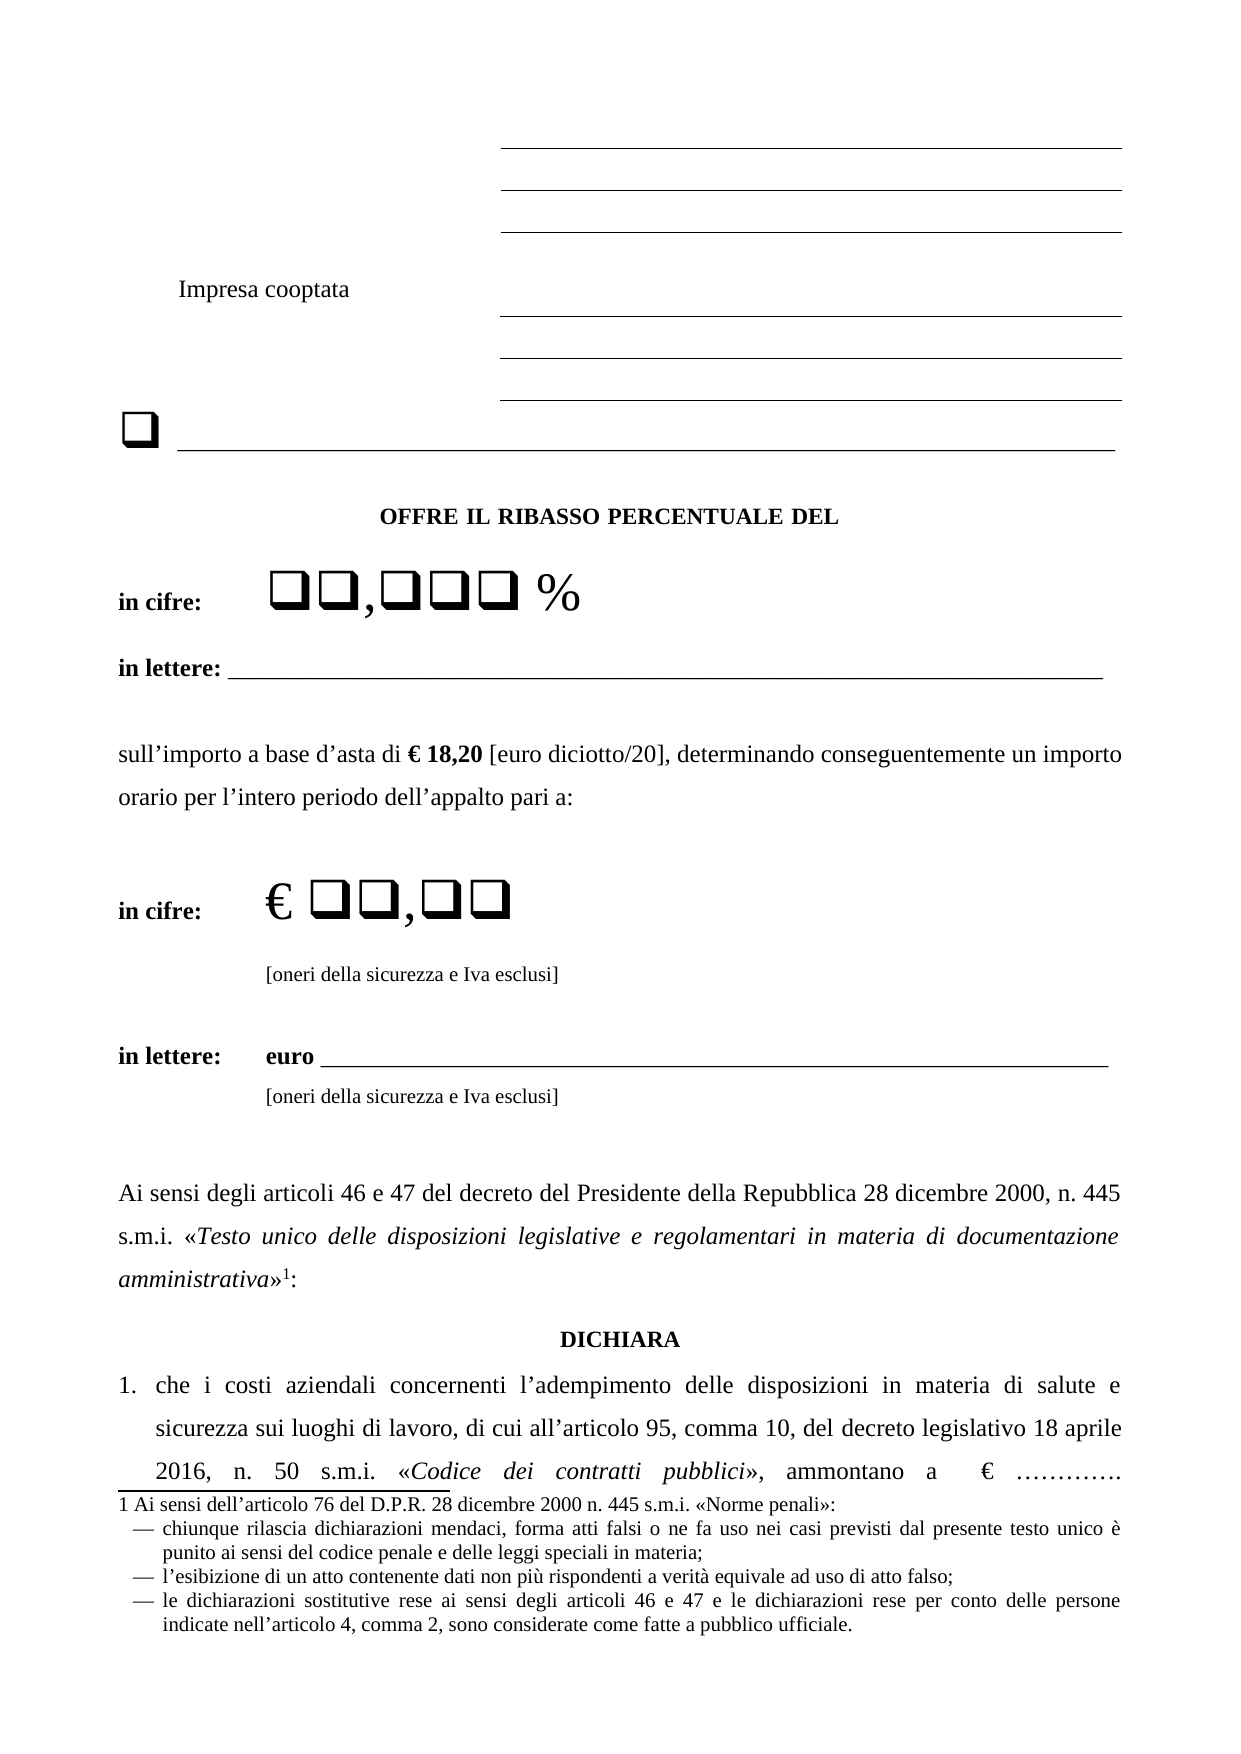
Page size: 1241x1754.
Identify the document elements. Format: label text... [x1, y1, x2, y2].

text sull’importo a base d’asta di € 18,20 [euro diciotto/20], determinando conseguentemente un importo orario per l’intero periodo dell’appalto pari a: [118, 739, 1122, 811]
table_cell [167, 190, 501, 232]
text in cifre: , % [118, 560, 1122, 622]
list ___________________________________________________________________________ [118, 414, 1122, 459]
table_cell [501, 191, 1122, 232]
table_cell [167, 358, 500, 400]
table_cell [167, 316, 500, 358]
table_header [500, 275, 1122, 316]
table_cell [501, 149, 1122, 190]
table_cell [500, 317, 1122, 358]
text in cifre: € , [118, 869, 1122, 931]
text in lettere: euro _______________________________________________________________ [118, 1041, 1122, 1070]
table_cell [167, 148, 501, 190]
table_cell [500, 359, 1122, 400]
text offre il ribasso percentuale del [118, 497, 1122, 530]
table_header Impresa cooptata [167, 275, 500, 316]
text Ai sensi degli articoli 46 e 47 del decreto del Presidente della Repubblica 28 dicembre 2000, n. 445 s.m.i. «Testo unico delle disposizioni legislative e regolamentari in materia di documentazione amministrativa»: [118, 1178, 1122, 1293]
text in lettere: ______________________________________________________________________ [118, 653, 1122, 682]
text [oneri della sicurezza e Iva esclusi] [192, 1084, 1122, 1108]
text Ai sensi dell’articolo 76 del D.P.R. 28 dicembre 2000 n. 445 s.m.i. «Norme penali»: [118, 1491, 1122, 1516]
list che i costi aziendali concernenti l’adempimento delle disposizioni in materia di salute e sicurezza sui luoghi di lavoro, di cui all’articolo 95, comma 10, del decreto legislativo 18 aprile 2016, n. 50 s.m.i. «Codice dei contratti pubblici», ammontano a € ………….……………………. [118, 1370, 1122, 1485]
list l’esibizione di un atto contenente dati non più rispondenti a verità equivale ad uso di atto falso; [133, 1564, 1122, 1588]
list chiunque rilascia dichiarazioni mendaci, forma atti falsi o ne fa uso nei casi previsti dal presente testo unico è punito ai sensi del codice penale e delle leggi speciali in materia; [133, 1516, 1122, 1564]
text [oneri della sicurezza e Iva esclusi] [192, 962, 1122, 986]
list le dichiarazioni sostitutive rese ai sensi degli articoli 46 e 47 e le dichiarazioni rese per conto delle persone indicate nell’articolo 4, comma 2, sono considerate come fatte a pubblico ufficiale. [133, 1588, 1122, 1636]
text dichiara [118, 1320, 1122, 1353]
